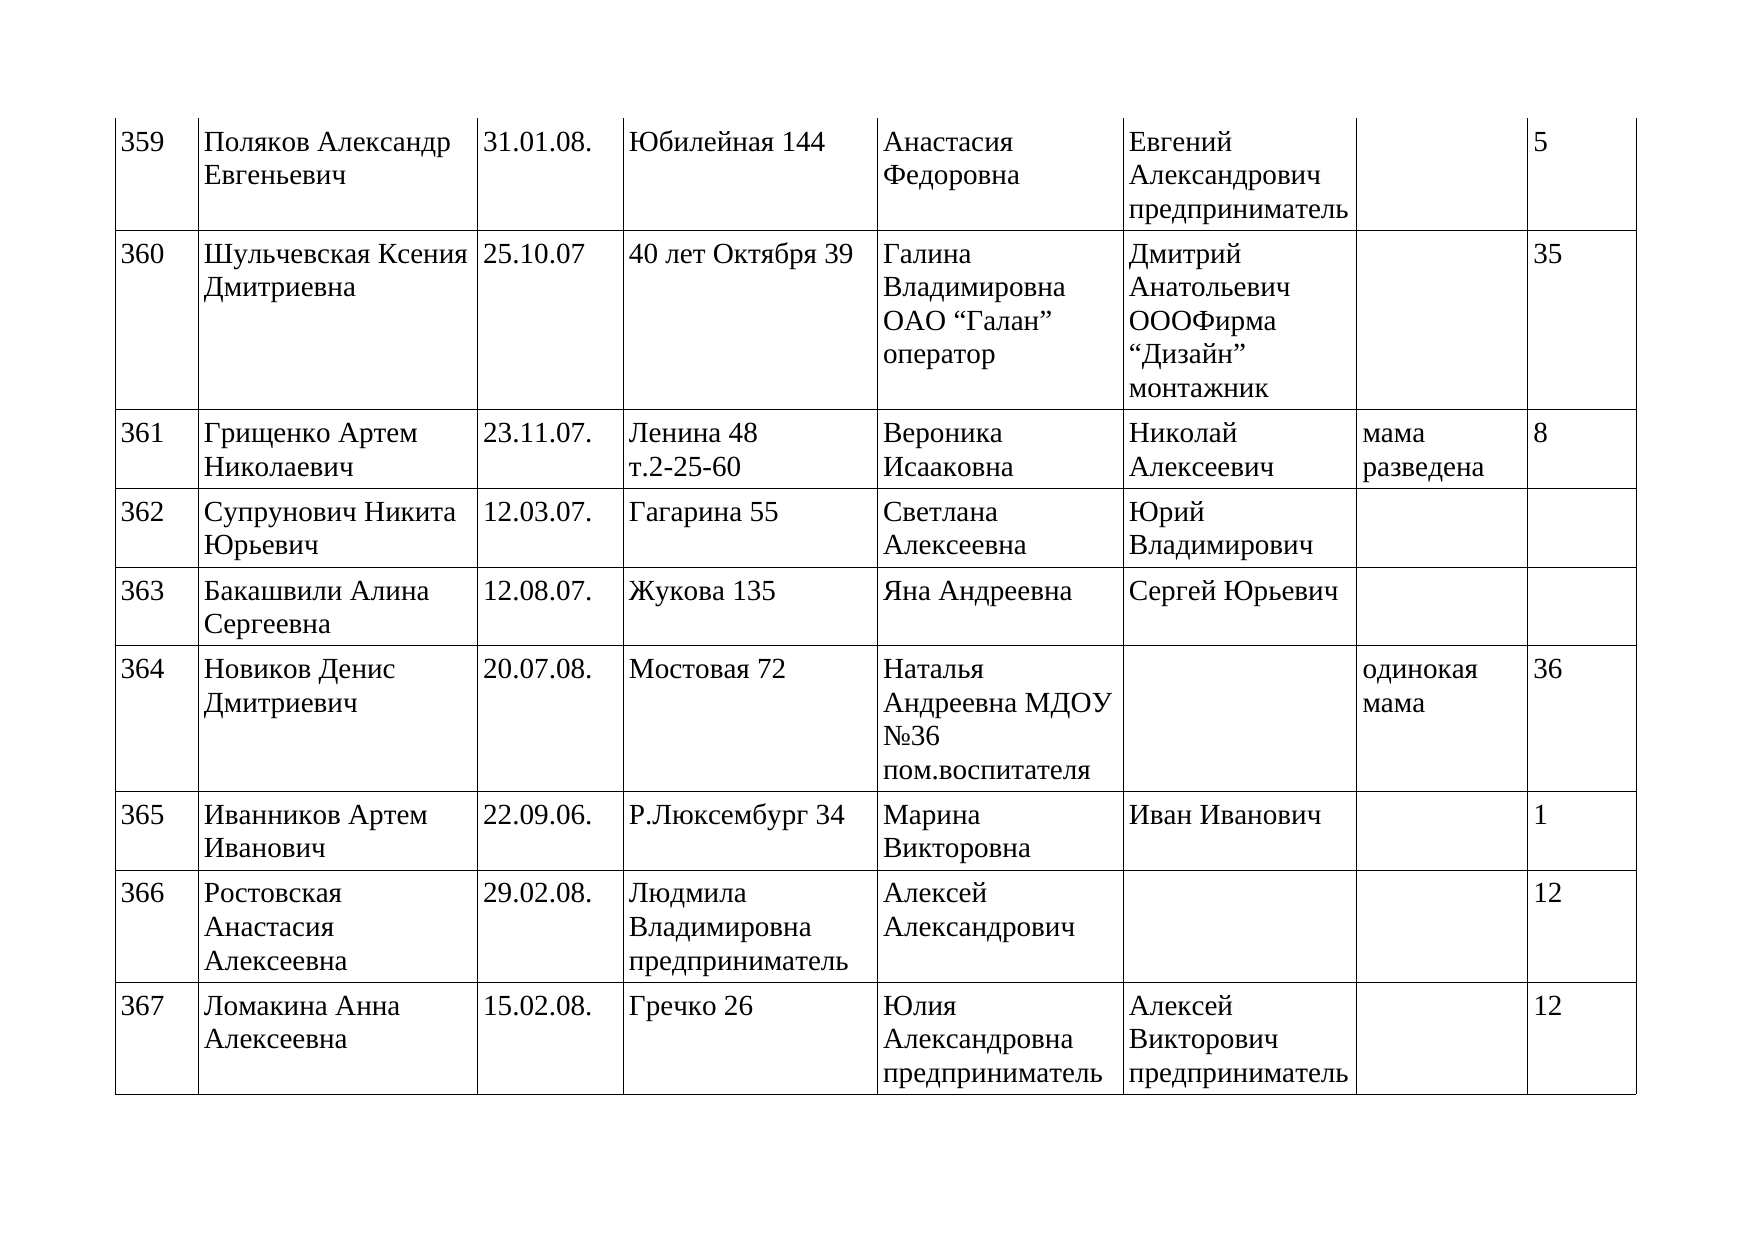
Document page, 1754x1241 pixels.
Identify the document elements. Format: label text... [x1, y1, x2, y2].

table_cell [1357, 489, 1527, 567]
table_cell 366 [116, 871, 198, 982]
table_cell Евгений Александрович предприниматель [1124, 118, 1356, 230]
table_cell [1528, 489, 1636, 567]
table_cell 31.01.08. [478, 118, 623, 230]
table_cell [1357, 118, 1527, 230]
table_cell Ростовская Анастасия Алексеевна [199, 871, 477, 982]
table_cell Ломакина Анна Алексеевна [199, 983, 477, 1094]
table_cell Мостовая 72 [624, 646, 877, 791]
table_cell Яна Андреевна [878, 568, 1123, 645]
table_cell 1 [1528, 792, 1636, 870]
table_cell 361 [116, 410, 198, 488]
table_cell 40 лет Октября 39 [624, 231, 877, 409]
table_cell Сергей Юрьевич [1124, 568, 1356, 645]
table_cell Гагарина 55 [624, 489, 877, 567]
table_cell 23.11.07. [478, 410, 623, 488]
table_cell [1357, 983, 1527, 1094]
table_cell 362 [116, 489, 198, 567]
table_cell [1357, 871, 1527, 982]
table_cell Новиков Денис Дмитриевич [199, 646, 477, 791]
table_cell Юрий Владимирович [1124, 489, 1356, 567]
table_cell Иванников Артем Иванович [199, 792, 477, 870]
table_cell [1124, 871, 1356, 982]
table_cell 20.07.08. [478, 646, 623, 791]
table_cell Иван Иванович [1124, 792, 1356, 870]
table_cell 365 [116, 792, 198, 870]
table_cell [1124, 646, 1356, 791]
table_cell 363 [116, 568, 198, 645]
table_cell Наталья Андреевна МДОУ №36 пом.воспитателя [878, 646, 1123, 791]
table_cell Юбилейная 144 [624, 118, 877, 230]
table_cell Алексей Александрович [878, 871, 1123, 982]
table_cell 12.08.07. [478, 568, 623, 645]
table_cell Грищенко Артем Николаевич [199, 410, 477, 488]
table_cell 15.02.08. [478, 983, 623, 1094]
table_cell Шульчевская Ксения Дмитриевна [199, 231, 477, 409]
table_cell 12 [1528, 871, 1636, 982]
table_cell 22.09.06. [478, 792, 623, 870]
table_cell Людмила Владимировна предприниматель [624, 871, 877, 982]
table_cell Юлия Александровна предприниматель [878, 983, 1123, 1094]
table_cell Супрунович Никита Юрьевич [199, 489, 477, 567]
table_cell Дмитрий Анатольевич ОООФирма “Дизайн” монтажник [1124, 231, 1356, 409]
table_cell [1357, 231, 1527, 409]
table_cell Галина Владимировна ОАО “Галан” оператор [878, 231, 1123, 409]
table_cell 12.03.07. [478, 489, 623, 567]
table_cell Марина Викторовна [878, 792, 1123, 870]
table_cell Поляков Александр Евгеньевич [199, 118, 477, 230]
table_cell [1357, 568, 1527, 645]
table_cell Алексей Викторович предприниматель [1124, 983, 1356, 1094]
table_cell Анастасия Федоровна [878, 118, 1123, 230]
table_cell одинокая мама [1357, 646, 1527, 791]
table_cell 5 [1528, 118, 1636, 230]
table_cell Вероника Исааковна [878, 410, 1123, 488]
table_cell 360 [116, 231, 198, 409]
table_cell Бакашвили Алина Сергеевна [199, 568, 477, 645]
table_cell Николай Алексеевич [1124, 410, 1356, 488]
table_cell 29.02.08. [478, 871, 623, 982]
table_cell [1357, 792, 1527, 870]
table_cell Ленина 48 т.2-25-60 [624, 410, 877, 488]
table_cell мама разведена [1357, 410, 1527, 488]
table_cell 36 [1528, 646, 1636, 791]
table_cell 35 [1528, 231, 1636, 409]
table_cell Гречко 26 [624, 983, 877, 1094]
table_cell 367 [116, 983, 198, 1094]
table_cell Светлана Алексеевна [878, 489, 1123, 567]
table_cell Жукова 135 [624, 568, 877, 645]
table_cell Р.Люксембург 34 [624, 792, 877, 870]
table_cell 364 [116, 646, 198, 791]
table_cell 12 [1528, 983, 1636, 1094]
table_cell 359 [116, 118, 198, 230]
table_cell [1528, 568, 1636, 645]
table_cell 25.10.07 [478, 231, 623, 409]
table_cell 8 [1528, 410, 1636, 488]
